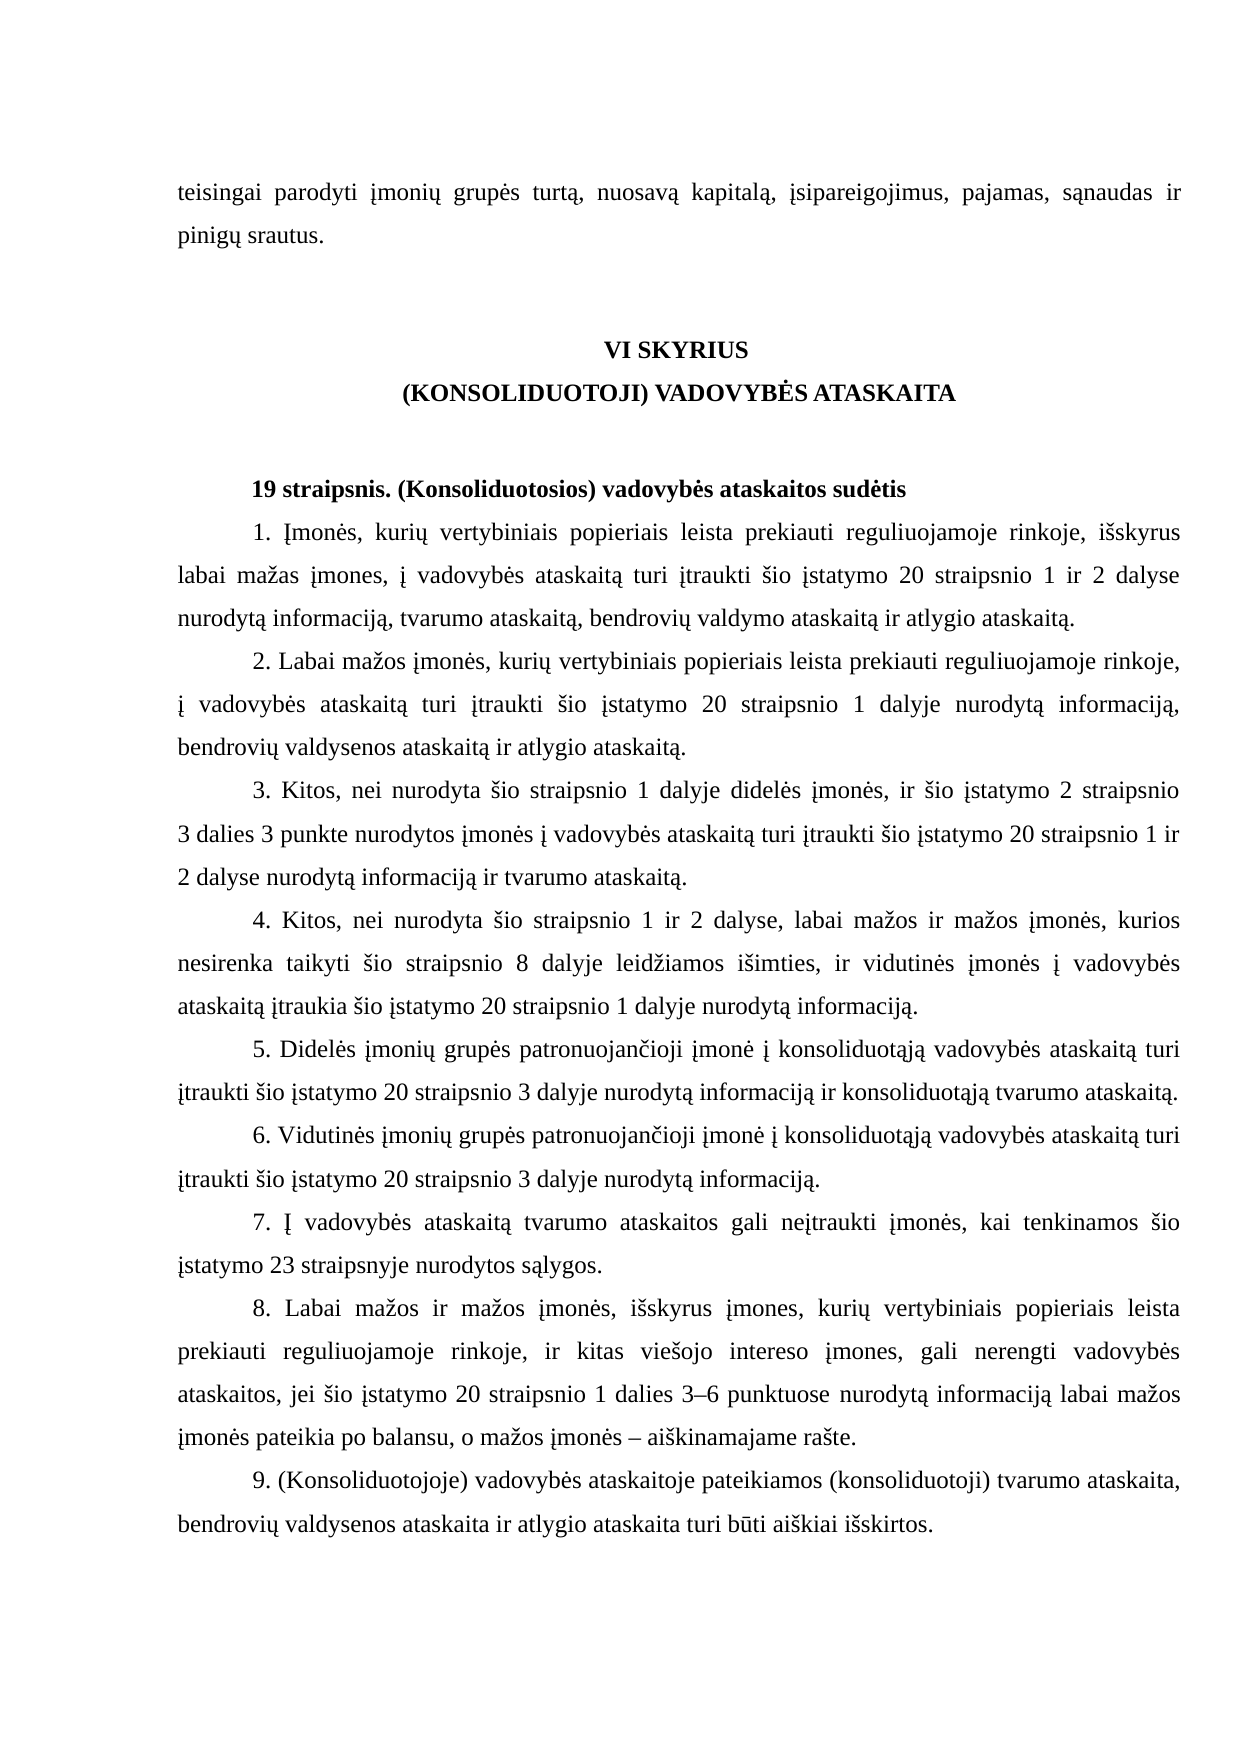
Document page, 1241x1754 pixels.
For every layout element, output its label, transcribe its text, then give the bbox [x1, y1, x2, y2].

text 9. (Konsoliduotojoje) vadovybės ataskaitoje pateikiamos (konsoliduotoji) tvarumo ataskaita, bendrovių valdysenos ataskaita ir atlygio ataskaita turi būti aiškiai išskirtos. [177, 1466, 1181, 1537]
text 2. Labai mažos įmonės, kurių vertybiniais popieriais leista prekiauti reguliuojamoje rinkoje, į vadovybės ataskaitą turi įtraukti šio įstatymo 20 straipsnio 1 dalyje nurodytą informaciją, bendrovių valdysenos ataskaitą ir atlygio ataskaitą. [177, 646, 1181, 761]
text 8. Labai mažos ir mažos įmonės, išskyrus įmones, kurių vertybiniais popieriais leista prekiauti reguliuojamoje rinkoje, ir kitas viešojo intereso įmones, gali nerengti vadovybės ataskaitos, jei šio įstatymo 20 straipsnio 1 dalies 3–6 punktuose nurodytą informaciją labai mažos įmonės pateikia po balansu, o mažos įmonės – aiškinamajame rašte. [177, 1293, 1181, 1451]
text 3. Kitos, nei nurodyta šio straipsnio 1 dalyje didelės įmonės, ir šio įstatymo 2 straipsnio 3 dalies 3 punkte nurodytos įmonės į vadovybės ataskaitą turi įtraukti šio įstatymo 20 straipsnio 1 ir 2 dalyse nurodytą informaciją ir tvarumo ataskaitą. [177, 776, 1181, 891]
text 1. Įmonės, kurių vertybiniais popieriais leista prekiauti reguliuojamoje rinkoje, išskyrus labai mažas įmones, į vadovybės ataskaitą turi įtraukti šio įstatymo 20 straipsnio 1 ir 2 dalyse nurodytą informaciją, tvarumo ataskaitą, bendrovių valdymo ataskaitą ir atlygio ataskaitą. [177, 517, 1181, 632]
text (KONSOLIDUOTOJI) VADOVYBĖS ATASKAITA [177, 378, 1181, 407]
text 19 straipsnis. (Konsoliduotosios) vadovybės ataskaitos sudėtis [251, 474, 1181, 502]
text 6. Vidutinės įmonių grupės patronuojančioji įmonė į konsoliduotąją vadovybės ataskaitą turi įtraukti šio įstatymo 20 straipsnio 3 dalyje nurodytą informaciją. [177, 1121, 1181, 1192]
text VI SKYRIUS [177, 335, 1181, 364]
text teisingai parodyti įmonių grupės turtą, nuosavą kapitalą, įsipareigojimus, pajamas, sąnaudas ir pinigų srautus. [177, 177, 1181, 249]
text 4. Kitos, nei nurodyta šio straipsnio 1 ir 2 dalyse, labai mažos ir mažos įmonės, kurios nesirenka taikyti šio straipsnio 8 dalyje leidžiamos išimties, ir vidutinės įmonės į vadovybės ataskaitą įtraukia šio įstatymo 20 straipsnio 1 dalyje nurodytą informaciją. [177, 905, 1181, 1020]
text 5. Didelės įmonių grupės patronuojančioji įmonė į konsoliduotąją vadovybės ataskaitą turi įtraukti šio įstatymo 20 straipsnio 3 dalyje nurodytą informaciją ir konsoliduotąją tvarumo ataskaitą. [177, 1034, 1181, 1106]
text 7. Į vadovybės ataskaitą tvarumo ataskaitos gali neįtraukti įmonės, kai tenkinamos šio įstatymo 23 straipsnyje nurodytos sąlygos. [177, 1207, 1181, 1279]
